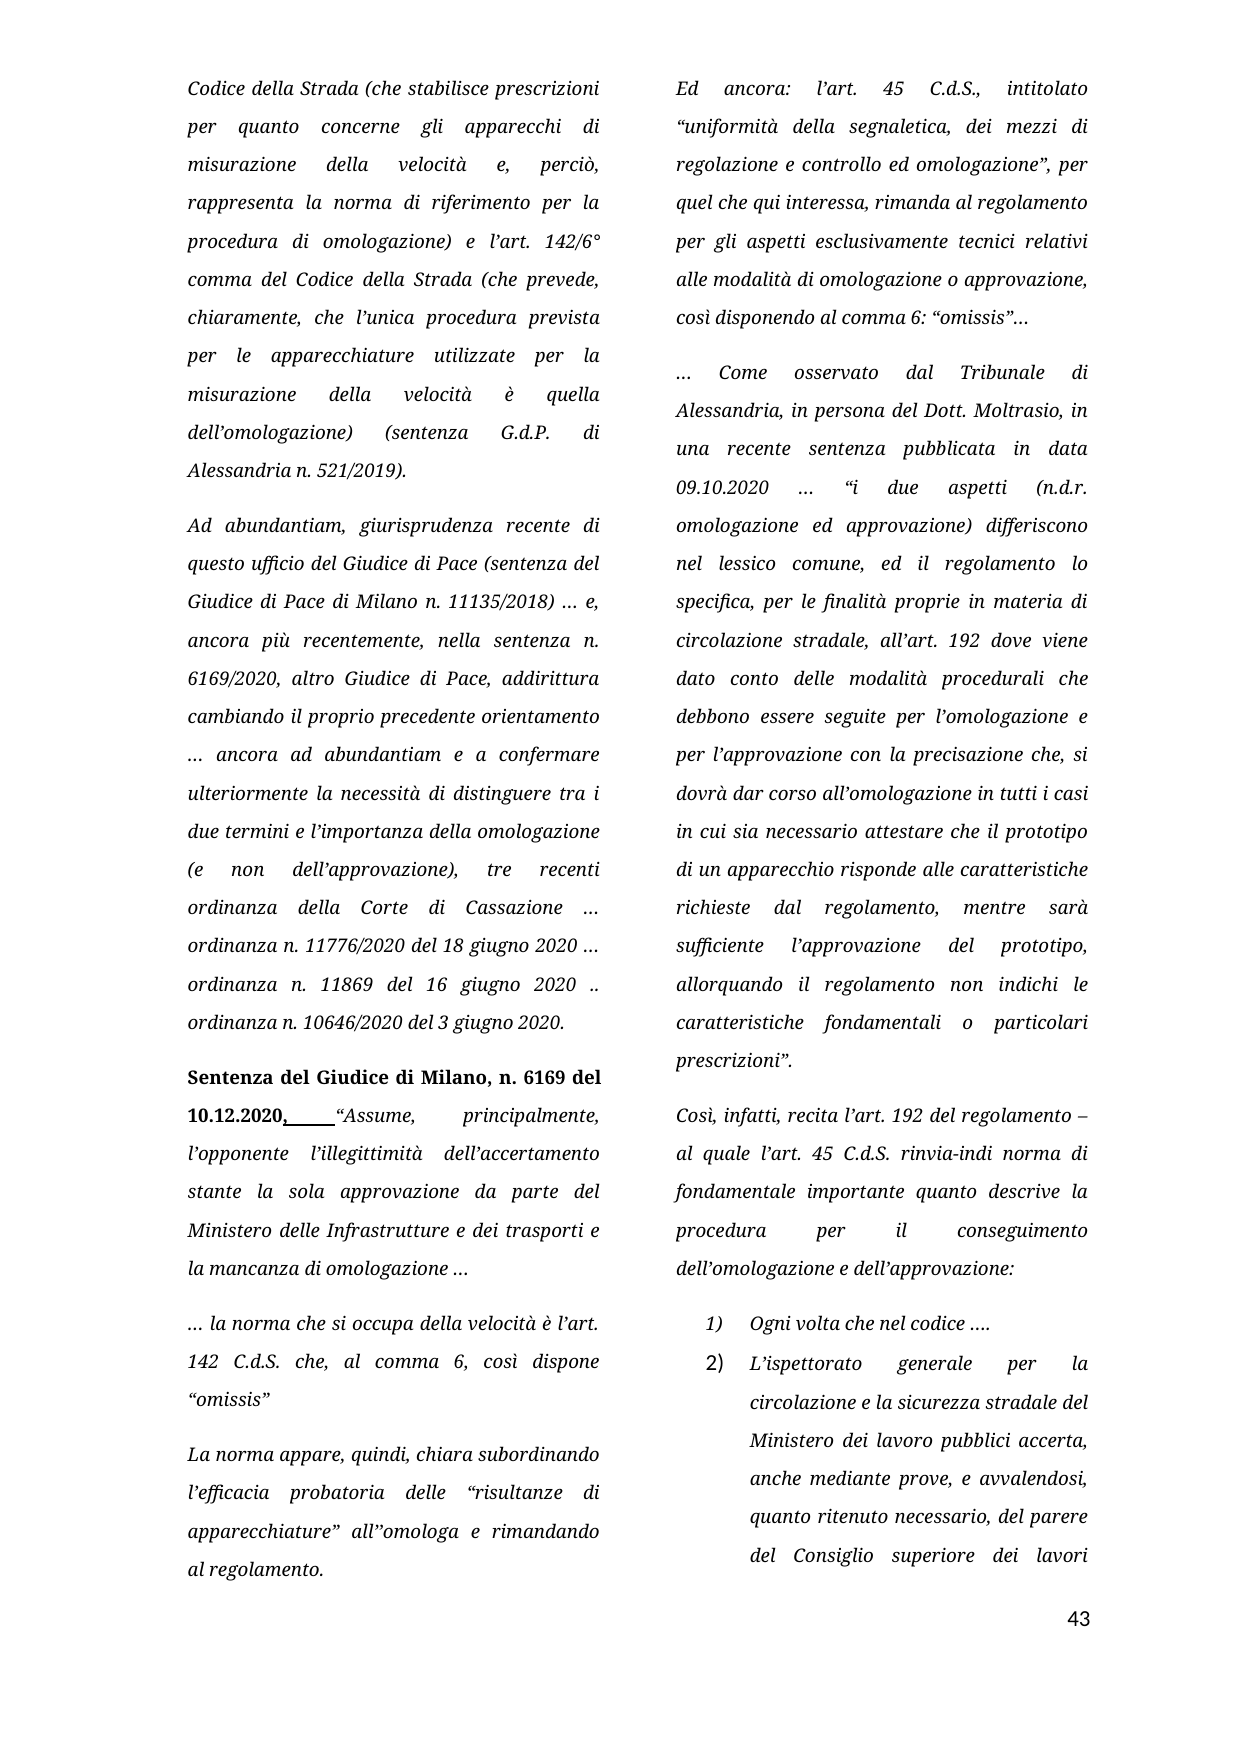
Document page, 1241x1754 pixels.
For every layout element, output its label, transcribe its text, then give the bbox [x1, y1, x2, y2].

text Ad abundantiam, giurisprudenza recente di questo ufficio del Giudice di Pace (sentenza del Giudice di Pace di Milano n. 11135/2018) … e, ancora più recentemente, nella sentenza n. 6169/2020, altro Giudice di Pace, addirittura cambiando il proprio precedente orientamento … ancora ad abundantiam e a confermare ulteriormente la necessità di distinguere tra i due termini e l’importanza della omologazione (e non dell’approvazione), tre recenti ordinanza della Corte di Cassazione … ordinanza n. 11776/2020 del 18 giugno 2020 … ordinanza n. 11869 del 16 giugno 2020 .. ordinanza n. 10646/2020 del 3 giugno 2020. [187, 512, 602, 1035]
text Codice della Strada (che stabilisce prescrizioni per quanto concerne gli apparecchi di misurazione della velocità e, perciò, rappresenta la norma di riferimento per la procedura di omologazione) e l’art. 142/6° comma del Codice della Strada (che prevede, chiaramente, che l’unica procedura prevista per le apparecchiature utilizzate per la misurazione della velocità è quella dell’omologazione) (sentenza G.d.P. di Alessandria n. 521/2019). [187, 75, 602, 483]
text Ed ancora: l’art. 45 C.d.S., intitolato “uniformità della segnaletica, dei mezzi di regolazione e controllo ed omologazione”, per quel che qui interessa, rimanda al regolamento per gli aspetti esclusivamente tecnici relativi alle modalità di omologazione o approvazione, così disponendo al comma 6: “omissis”… [676, 75, 1090, 330]
text Sentenza del Giudice di Milano, n. 6169 del 10.12.2020, “Assume, principalmente, l’opponente l’illegittimità dell’accertamento stante la sola approvazione da parte del Ministero delle Infrastrutture e dei trasporti e la mancanza di omologazione … [187, 1064, 602, 1281]
text Così, infatti, recita l’art. 192 del regolamento – al quale l’art. 45 C.d.S. rinvia-indi norma di fondamentale importante quanto descrive la procedura per il conseguimento dell’omologazione e dell’approvazione: [676, 1102, 1090, 1281]
text … la norma che si occupa della velocità è l’art. 142 C.d.S. che, al comma 6, così dispone “omissis” [187, 1310, 602, 1412]
text La norma appare, quindi, chiara subordinando l’efficacia probatoria delle “risultanze di apparecchiature” all’’omologa e rimandando al regolamento. [187, 1441, 602, 1582]
list L’ispettorato generale per la circolazione e la sicurezza stradale del Ministero dei lavoro pubblici accerta, anche mediante prove, e avvalendosi, quanto ritenuto necessario, del parere del Consiglio superiore dei lavori [705, 1348, 1090, 1567]
list Ogni volta che nel codice …. [705, 1310, 1090, 1336]
text … Come osservato dal Tribunale di Alessandria, in persona del Dott. Moltrasio, in una recente sentenza pubblicata in data 09.10.2020 … “i due aspetti (n.d.r. omologazione ed approvazione) differiscono nel lessico comune, ed il regolamento lo specifica, per le finalità proprie in materia di circolazione stradale, all’art. 192 dove viene dato conto delle modalità procedurali che debbono essere seguite per l’omologazione e per l’approvazione con la precisazione che, si dovrà dar corso all’omologazione in tutti i casi in cui sia necessario attestare che il prototipo di un apparecchio risponde alle caratteristiche richieste dal regolamento, mentre sarà sufficiente l’approvazione del prototipo, allorquando il regolamento non indichi le caratteristiche fondamentali o particolari prescrizioni”. [676, 359, 1090, 1073]
